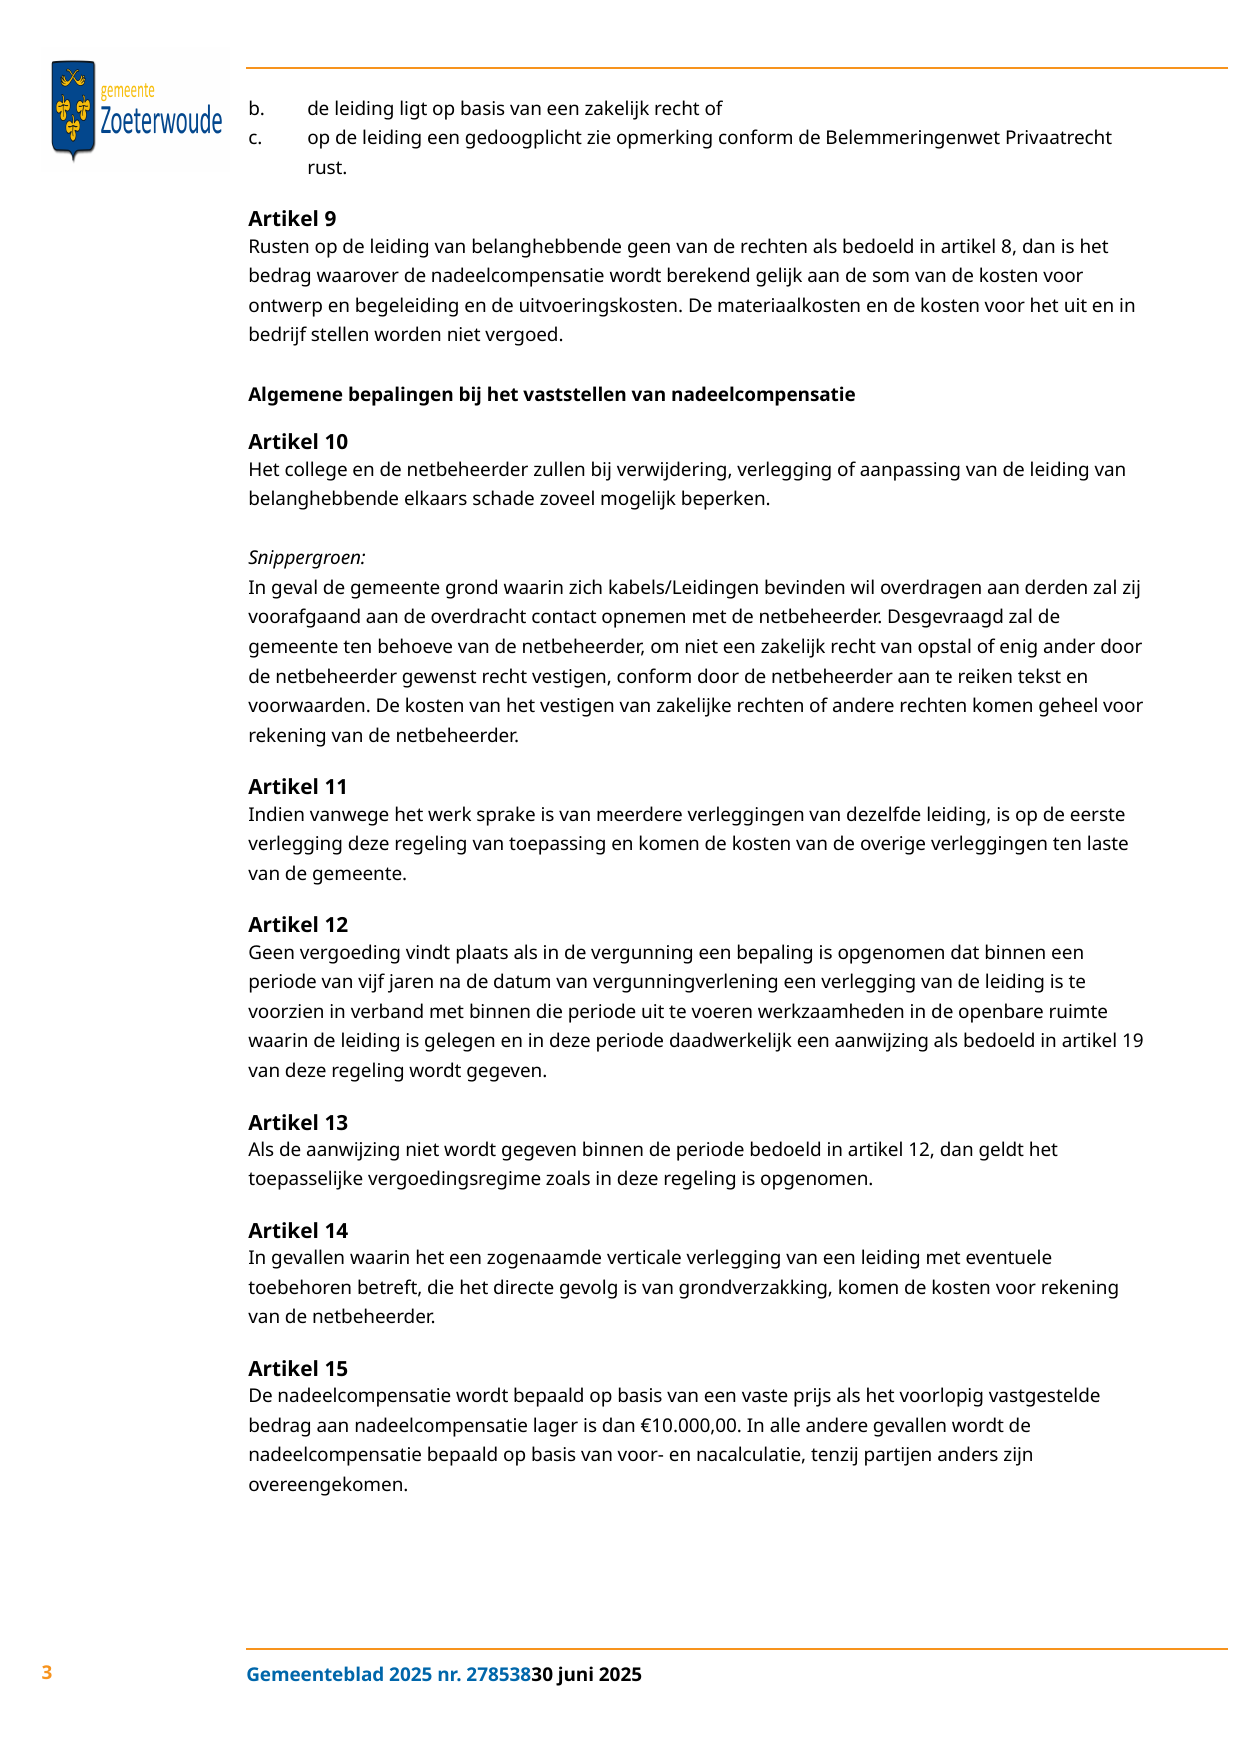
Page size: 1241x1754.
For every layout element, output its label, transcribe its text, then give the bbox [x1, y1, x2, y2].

text In gevallen waarin het een zogenaamde verticale verlegging van een leiding met eventuele toebehoren betreft, die het directe gevolg is van grondverzakking, komen de kosten voor rekening van de netbeheerder. [248, 1244, 1152, 1329]
text Artikel 11 [248, 772, 1152, 801]
text Artikel 10 [248, 427, 1152, 456]
text Indien vanwege het werk sprake is van meerdere verleggingen van dezelfde leiding, is op de eerste verlegging deze regeling van toepassing en komen de kosten van de overige verleggingen ten laste van de gemeente. [248, 801, 1152, 886]
text In geval de gemeente grond waarin zich kabels/Leidingen bevinden wil overdragen aan derden zal zij voorafgaand aan de overdracht contact opnemen met de netbeheerder. Desgevraagd zal de gemeente ten behoeve van de netbeheerder, om niet een zakelijk recht van opstal of enig ander door de netbeheerder gewenst recht vestigen, conform door de netbeheerder aan te reiken tekst en voorwaarden. De kosten van het vestigen van zakelijke rechten of andere rechten komen geheel voor rekening van de netbeheerder. [248, 574, 1152, 748]
list de leiding ligt op basis van een zakelijk recht of [248, 95, 1152, 121]
text Algemene bepalingen bij het vaststellen van nadeelcompensatie [248, 381, 1152, 406]
picture [41, 47, 231, 172]
text Geen vergoeding vindt plaats als in de vergunning een bepaling is opgenomen dat binnen een periode van vijf jaren na de datum van vergunningverlening een verlegging van de leiding is te voorzien in verband met binnen die periode uit te voeren werkzaamheden in de openbare ruimte waarin de leiding is gelegen en in deze periode daadwerkelijk een aanwijzing als bedoeld in artikel 19 van deze regeling wordt gegeven. [248, 939, 1152, 1083]
text Snippergroen: [248, 544, 1152, 570]
text Artikel 14 [248, 1216, 1152, 1244]
text Het college en de netbeheerder zullen bij verwijdering, verlegging of aanpassing van de leiding van belanghebbende elkaars schade zoveel mogelijk beperken. [248, 456, 1152, 511]
list op de leiding een gedoogplicht zie opmerking conform de Belemmeringenwet Privaatrecht rust. [248, 124, 1152, 180]
text Rusten op de leiding van belanghebbende geen van de rechten als bedoeld in artikel 8, dan is het bedrag waarover de nadeelcompensatie wordt berekend gelijk aan de som van de kosten voor ontwerp en begeleiding en de uitvoeringskosten. De materiaalkosten en de kosten voor het uit en in bedrijf stellen worden niet vergoed. [248, 233, 1152, 347]
text Artikel 15 [248, 1354, 1152, 1382]
text Artikel 9 [248, 204, 1152, 233]
text Als de aanwijzing niet wordt gegeven binnen de periode bedoeld in artikel 12, dan geldt het toepasselijke vergoedingsregime zoals in deze regeling is opgenomen. [248, 1136, 1152, 1191]
text Artikel 13 [248, 1108, 1152, 1136]
text Artikel 12 [248, 910, 1152, 939]
text De nadeelcompensatie wordt bepaald op basis van een vaste prijs als het voorlopig vastgestelde bedrag aan nadeelcompensatie lager is dan €10.000,00. In alle andere gevallen wordt de nadeelcompensatie bepaald op basis van voor- en nacalculatie, tenzij partijen anders zijn overeengekomen. [248, 1382, 1152, 1497]
